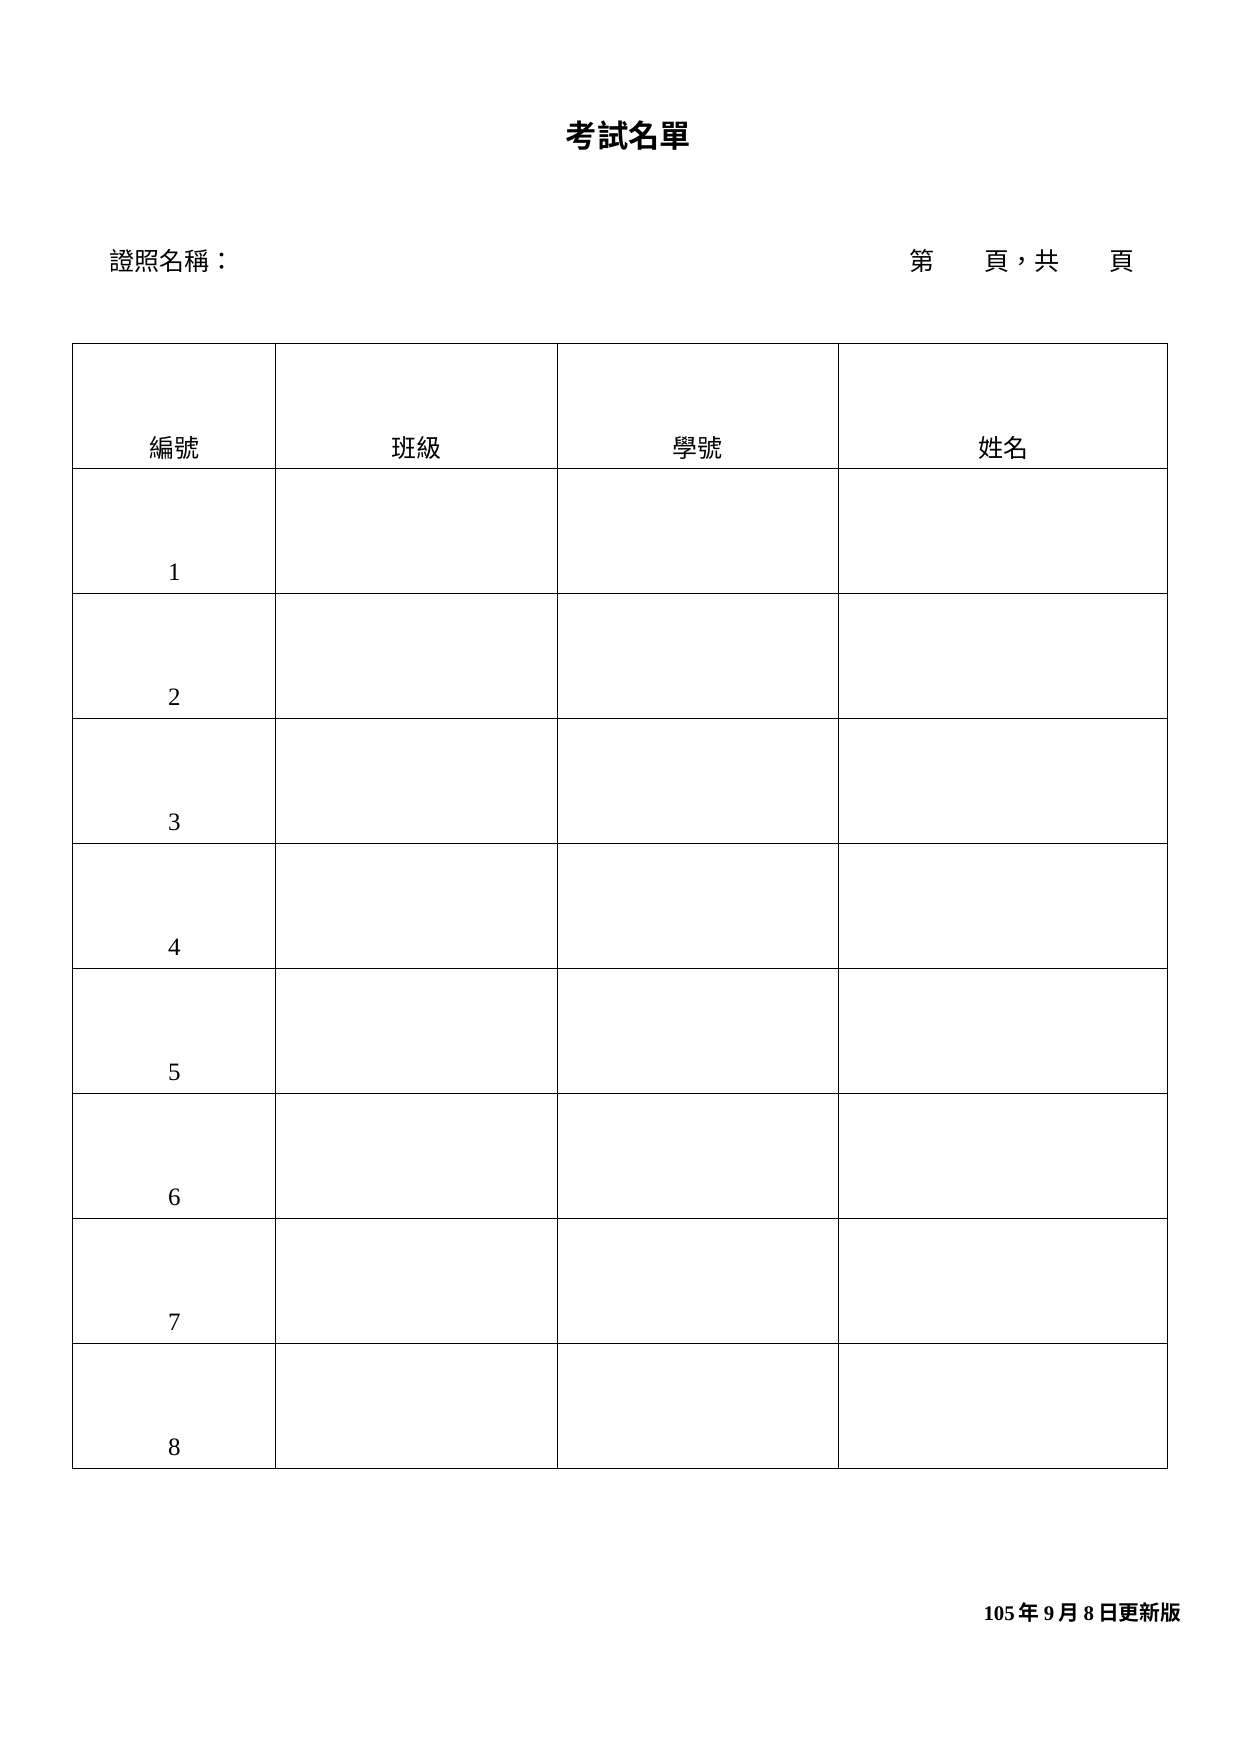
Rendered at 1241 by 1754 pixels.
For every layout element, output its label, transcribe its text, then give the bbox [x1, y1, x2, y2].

table_cell [839, 1094, 1167, 1217]
table_cell [558, 1094, 838, 1217]
table_cell [558, 719, 838, 842]
table_cell 3 [73, 719, 275, 842]
table_cell [276, 844, 557, 967]
table_cell [558, 844, 838, 967]
table_cell 7 [73, 1219, 275, 1342]
table_cell [276, 469, 557, 592]
table_cell 8 [73, 1344, 275, 1467]
table_cell [276, 1344, 557, 1467]
table_cell [839, 1344, 1167, 1467]
table_cell [839, 1219, 1167, 1342]
table_cell 5 [73, 969, 275, 1092]
table_cell [558, 1219, 838, 1342]
table_cell [839, 594, 1167, 717]
table_cell 4 [73, 844, 275, 967]
table_cell 1 [73, 469, 275, 592]
table_cell [276, 719, 557, 842]
table_cell 2 [73, 594, 275, 717]
table_cell [276, 594, 557, 717]
table_cell [276, 1094, 557, 1217]
table_cell [558, 1344, 838, 1467]
table_cell [839, 719, 1167, 842]
text 考試名單 [0, 92, 1240, 155]
table_cell [558, 969, 838, 1092]
text 證照名稱： 第 頁，共 頁 [0, 217, 1240, 280]
table_header 姓名 [839, 344, 1167, 467]
table_cell [558, 469, 838, 592]
table_cell [276, 1219, 557, 1342]
table_header 學號 [558, 344, 838, 467]
table_cell [839, 469, 1167, 592]
table_header 編號 [73, 344, 275, 467]
table_cell [558, 594, 838, 717]
table_cell 6 [73, 1094, 275, 1217]
table_header 班級 [276, 344, 557, 467]
table_cell [276, 969, 557, 1092]
table_cell [839, 969, 1167, 1092]
table_cell [839, 844, 1167, 967]
